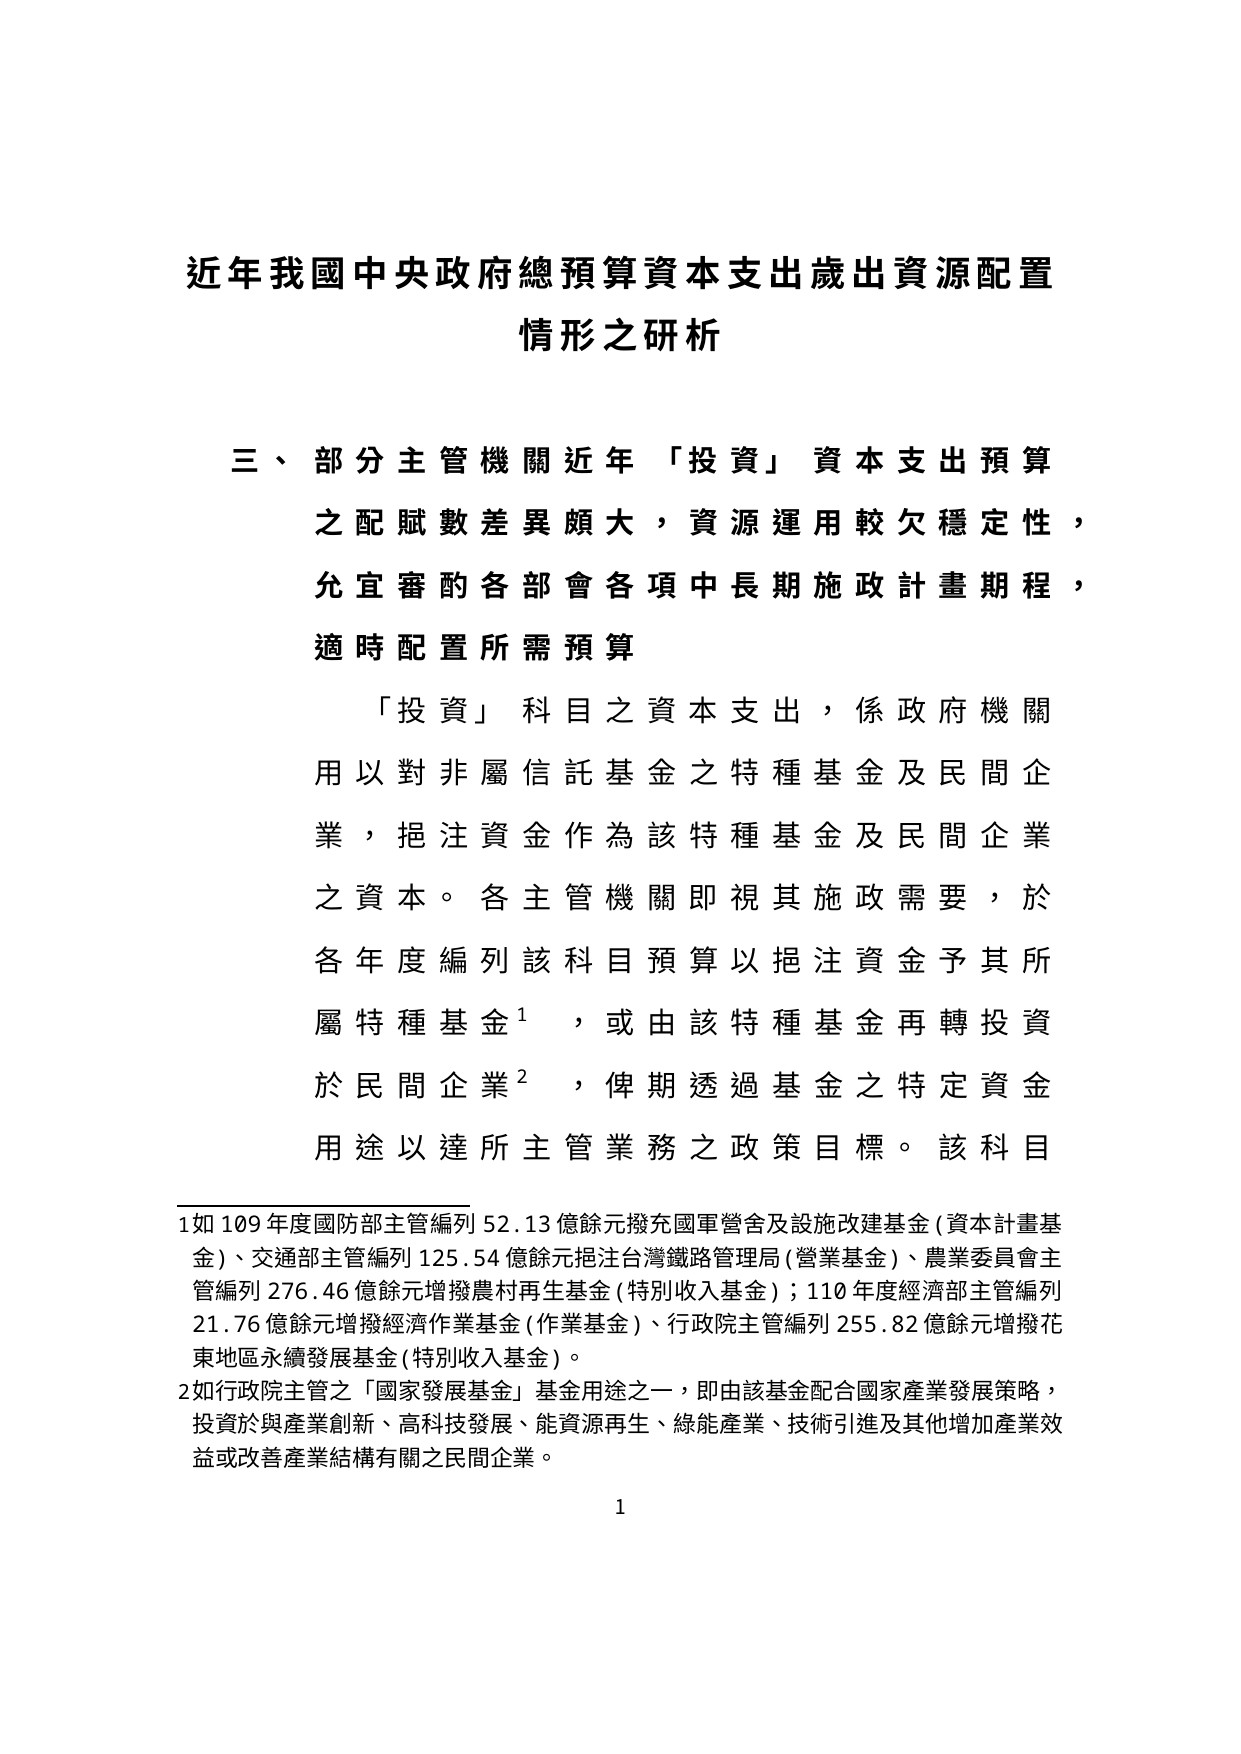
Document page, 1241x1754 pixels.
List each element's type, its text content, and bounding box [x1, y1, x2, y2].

text 「投資」科目之資本支出，係政府機關用以對非屬信託基金之特種基金及民間企業，挹注資金作為該特種基金及民間企業之資本。各主管機關即視其施政需要，於各年度編列該科目預算以挹注資金予其所屬特種基金，或由該特種基金再轉投資於民間企業，俾期透過基金之特定資金用途以達所主管業務之政策目標。該科目近5 (106-110) 年度從807億餘元至933億餘元之預算規模，向為「設備及投資」資本支出之最主要項目，其重要性不言可喻。惟觀察該科目預算近年於各主要主管機關之配置情形，部分主管機關年度配賦數差異頗大，資源運用欠穩定性。如交通部主管之編列數及占比最高於110年度可達160.74億餘元、17.22%，最低於107年度僅30.6億元、3.79%；農業委員會於109年度尚編列276.46億餘元、占比30.88%，110年度即驟降為18.57億餘元及1.99%（詳表6）。行政院主管部分亦有類似情況，以110年度為例，由於花東地區發展條例第12條第2項規定：「…，中央主管機關應設置花東地區永續發展基金，基金總額新臺幣四百億元，其來源如下：一、中央主管機關分十年編列預算撥入。…。」110年度係應使該基金總額達400億元法定期限之最後1年，其中央主管機關行政院爰於該年度就尚不足撥入基金數255.82億餘元作一次性編列撥足，此舉使行政院主管110年度「投資」科目預算占比，從106-109年度之均不到1.5%躍升至27.41%，同年度其他主管機關於該科目預算可配賦之金額及占比勢必受到影響，此均凸顯該科目年度預算之配置，於部分主管機關存在高度變動性，似欠缺縝密規劃。為使各主管機關在「投資」方面之資本支出預算需求得以依施政計畫獲得較穩定之配賦，行政院允宜落實執行近各年度中央及地方政府預算籌編原則之相關規定，如「特種基金應落實計畫預算制度，依核定之計畫核實編列預算，…」、「非營業特種基金預算編列範圍應與公務預算明確劃分」、「特別收入及資本計畫基金應審慎推估可用資金，並妥作中長程資金運用規劃，…。」等，核實審酌各部會各項中長期施政計畫期程，適時配置所需「投資」科目預算，避免有過大幅度波動之情事。 [271, 667, 1058, 1167]
text 近年我國中央政府總預算資本支出歲出資源配置情形之研析 [183, 229, 1058, 354]
text 三、部分主管機關近年「投資」資本支出預算之配賦數差異頗大，資源運用較欠穩定性，允宜審酌各部會各項中長期施政計畫期程，適時配置所需預算 [208, 417, 1058, 667]
text 如行政院主管之「國家發展基金」基金用途之一，即由該基金配合國家產業發展策略，投資於與產業創新、高科技發展、能資源再生、綠能產業、技術引進及其他增加產業效益或改善產業結構有關之民間企業。 [177, 1373, 1063, 1473]
text 如109年度國防部主管編列52.13億餘元撥充國軍營舍及設施改建基金(資本計畫基金)、交通部主管編列125.54億餘元挹注台灣鐵路管理局(營業基金)、農業委員會主管編列276.46億餘元增撥農村再生基金(特別收入基金)；110年度經濟部主管編列21.76億餘元增撥經濟作業基金(作業基金)、行政院主管編列255.82億餘元增撥花東地區永續發展基金(特別收入基金)。 [177, 1206, 1063, 1373]
